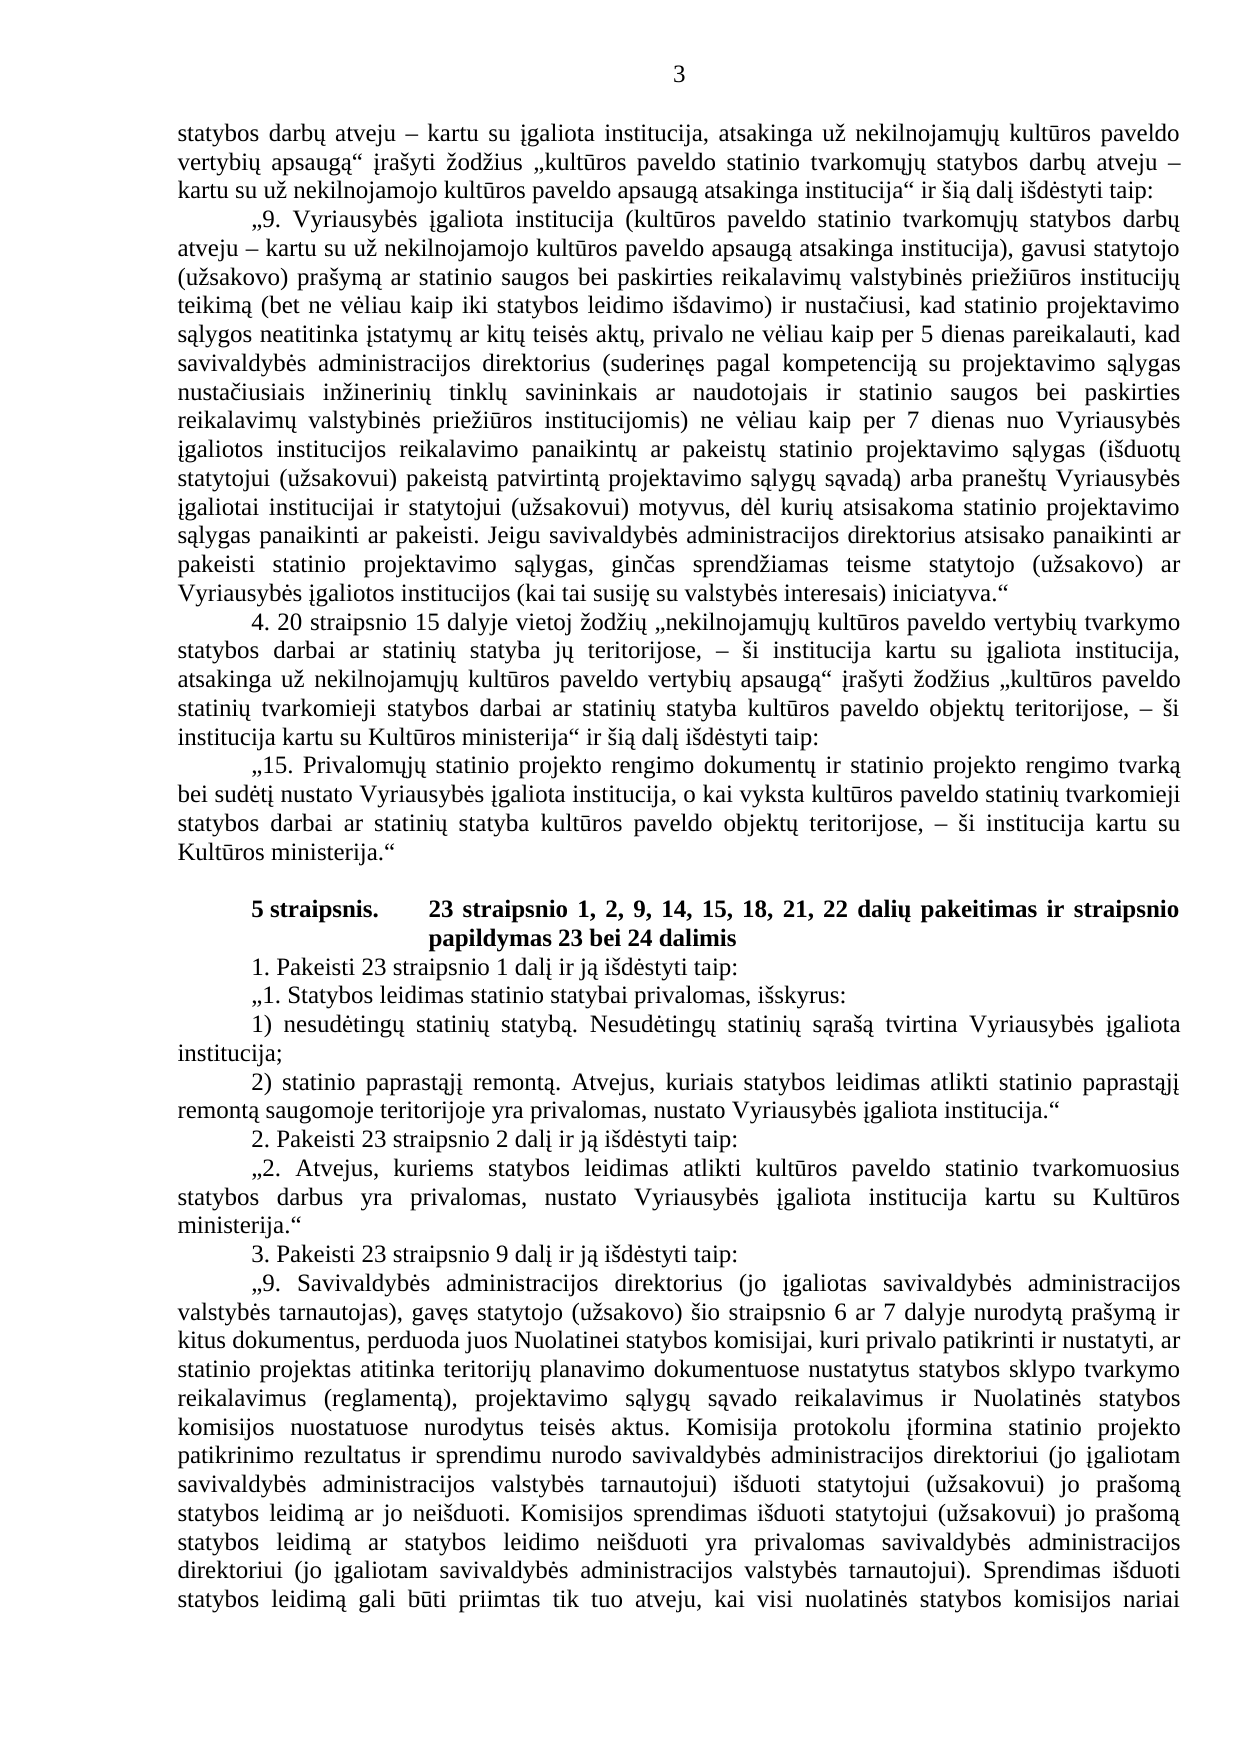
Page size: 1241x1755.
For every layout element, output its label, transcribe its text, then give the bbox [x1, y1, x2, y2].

text 5 straipsnis. 23 straipsnio 1, 2, 9, 14, 15, 18, 21, 22 dalių pakeitimas ir straipsnio papildymas 23 bei 24 dalimis [251, 894, 1181, 952]
text 1) nesudėtingų statinių statybą. Nesudėtingų statinių sąrašą tvirtina Vyriausybės įgaliota institucija; [177, 1009, 1181, 1067]
text „9. Savivaldybės administracijos direktorius (jo įgaliotas savivaldybės administracijos valstybės tarnautojas), gavęs statytojo (užsakovo) šio straipsnio 6 ar 7 dalyje nurodytą prašymą ir kitus dokumentus, perduoda juos Nuolatinei statybos komisijai, kuri privalo patikrinti ir nustatyti, ar statinio projektas atitinka teritorijų planavimo dokumentuose nustatytus statybos sklypo tvarkymo reikalavimus (reglamentą), projektavimo sąlygų sąvado reikalavimus ir Nuolatinės statybos komisijos nuostatuose nurodytus teisės aktus. Komisija protokolu įformina statinio projekto patikrinimo rezultatus ir sprendimu nurodo savivaldybės administracijos direktoriui (jo įgaliotam savivaldybės administracijos valstybės tarnautojui) išduoti statytojui (užsakovui) jo prašomą statybos leidimą ar jo neišduoti. Komisijos sprendimas išduoti statytojui (užsakovui) jo prašomą statybos leidimą ar statybos leidimo neišduoti yra privalomas savivaldybės administracijos direktoriui (jo įgaliotam savivaldybės administracijos valstybės tarnautojui). Sprendimas išduoti statybos leidimą gali būti priimtas tik tuo atveju, kai visi nuolatinės statybos komisijos nariai [177, 1268, 1181, 1613]
text 4. 20 straipsnio 15 dalyje vietoj žodžių „nekilnojamųjų kultūros paveldo vertybių tvarkymo statybos darbai ar statinių statyba jų teritorijose, – ši institucija kartu su įgaliota institucija, atsakinga už nekilnojamųjų kultūros paveldo vertybių apsaugą“ įrašyti žodžius „kultūros paveldo statinių tvarkomieji statybos darbai ar statinių statyba kultūros paveldo objektų teritorijose, – ši institucija kartu su Kultūros ministerija“ ir šią dalį išdėstyti taip: [177, 607, 1181, 751]
text „2. Atvejus, kuriems statybos leidimas atlikti kultūros paveldo statinio tvarkomuosius statybos darbus yra privalomas, nustato Vyriausybės įgaliota institucija kartu su Kultūros ministerija.“ [177, 1153, 1181, 1239]
text 2. Pakeisti 23 straipsnio 2 dalį ir ją išdėstyti taip: [177, 1124, 1181, 1153]
text „15. Privalomųjų statinio projekto rengimo dokumentų ir statinio projekto rengimo tvarką bei sudėtį nustato Vyriausybės įgaliota institucija, o kai vyksta kultūros paveldo statinių tvarkomieji statybos darbai ar statinių statyba kultūros paveldo objektų teritorijose, – ši institucija kartu su Kultūros ministerija.“ [177, 751, 1181, 866]
text 3. Pakeisti 23 straipsnio 9 dalį ir ją išdėstyti taip: [177, 1239, 1181, 1268]
text „1. Statybos leidimas statinio statybai privalomas, išskyrus: [177, 981, 1181, 1009]
text statybos darbų atveju – kartu su įgaliota institucija, atsakinga už nekilnojamųjų kultūros paveldo vertybių apsaugą“ įrašyti žodžius „kultūros paveldo statinio tvarkomųjų statybos darbų atveju – kartu su už nekilnojamojo kultūros paveldo apsaugą atsakinga institucija“ ir šią dalį išdėstyti taip: [177, 118, 1181, 204]
text „9. Vyriausybės įgaliota institucija (kultūros paveldo statinio tvarkomųjų statybos darbų atveju – kartu su už nekilnojamojo kultūros paveldo apsaugą atsakinga institucija), gavusi statytojo (užsakovo) prašymą ar statinio saugos bei paskirties reikalavimų valstybinės priežiūros institucijų teikimą (bet ne vėliau kaip iki statybos leidimo išdavimo) ir nustačiusi, kad statinio projektavimo sąlygos neatitinka įstatymų ar kitų teisės aktų, privalo ne vėliau kaip per 5 dienas pareikalauti, kad savivaldybės administracijos direktorius (suderinęs pagal kompetenciją su projektavimo sąlygas nustačiusiais inžinerinių tinklų savininkais ar naudotojais ir statinio saugos bei paskirties reikalavimų valstybinės priežiūros institucijomis) ne vėliau kaip per 7 dienas nuo Vyriausybės įgaliotos institucijos reikalavimo panaikintų ar pakeistų statinio projektavimo sąlygas (išduotų statytojui (užsakovui) pakeistą patvirtintą projektavimo sąlygų sąvadą) arba praneštų Vyriausybės įgaliotai institucijai ir statytojui (užsakovui) motyvus, dėl kurių atsisakoma statinio projektavimo sąlygas panaikinti ar pakeisti. Jeigu savivaldybės administracijos direktorius atsisako panaikinti ar pakeisti statinio projektavimo sąlygas, ginčas sprendžiamas teisme statytojo (užsakovo) ar Vyriausybės įgaliotos institucijos (kai tai susiję su valstybės interesais) iniciatyva.“ [177, 204, 1181, 607]
text 1. Pakeisti 23 straipsnio 1 dalį ir ją išdėstyti taip: [177, 952, 1181, 981]
text 2) statinio paprastąjį remontą. Atvejus, kuriais statybos leidimas atlikti statinio paprastąjį remontą saugomoje teritorijoje yra privalomas, nustato Vyriausybės įgaliota institucija.“ [177, 1067, 1181, 1124]
